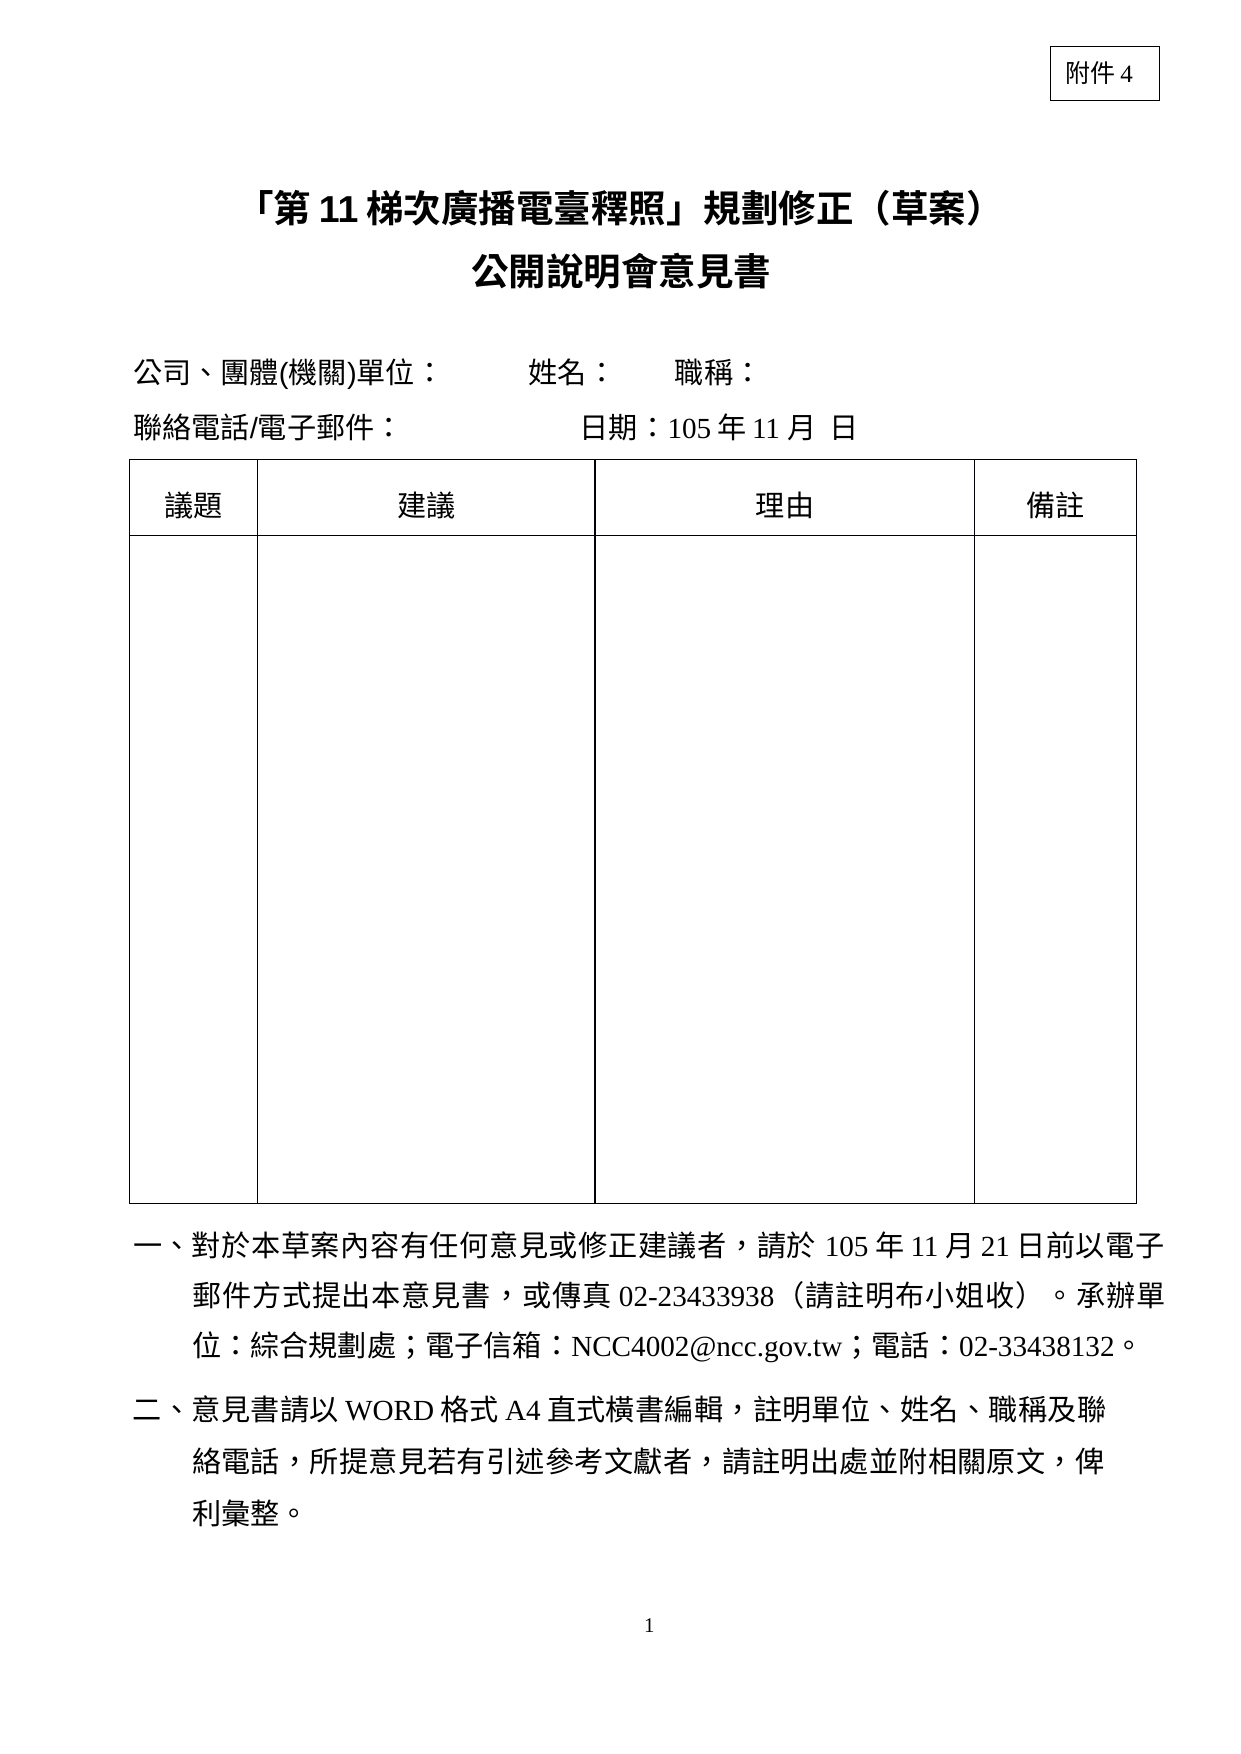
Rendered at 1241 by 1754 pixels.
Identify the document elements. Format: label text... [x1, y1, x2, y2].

table_header 建議 [258, 460, 594, 535]
table_header 備註 [975, 460, 1136, 535]
list 對於本草案內容有任何意見或修正建議者，請於105年11月21日前以電子郵件方式提出本意見書，或傳真02-23433938（請註明布小姐收）。承辦單位：綜合規劃處；電子信箱：NCC4002@ncc.gov.tw；電話：02-33438132。 [133, 1216, 1165, 1366]
table_cell [596, 536, 974, 1203]
table_cell [258, 536, 594, 1203]
table_header 理由 [596, 460, 974, 535]
text 「第11梯次廣播電臺釋照」規劃修正（草案） [133, 162, 1106, 237]
table_header 議題 [130, 460, 257, 535]
text 公開說明會意見書 [133, 250, 1165, 294]
text 聯絡電話/電子郵件： 日期：105年11 月 日 [133, 404, 1165, 446]
text 附件4 [1065, 54, 1144, 90]
table_cell [130, 536, 257, 1203]
text 二、意見書請以WORD格式A4直式橫書編輯，註明單位、姓名、職稱及聯絡電話，所提意見若有引述參考文獻者，請註明出處並附相關原文，俾利彙整。 [133, 1379, 1106, 1535]
text 公司、團體(機關)單位： 姓名： 職稱： [133, 349, 1165, 392]
table_cell [975, 536, 1136, 1203]
